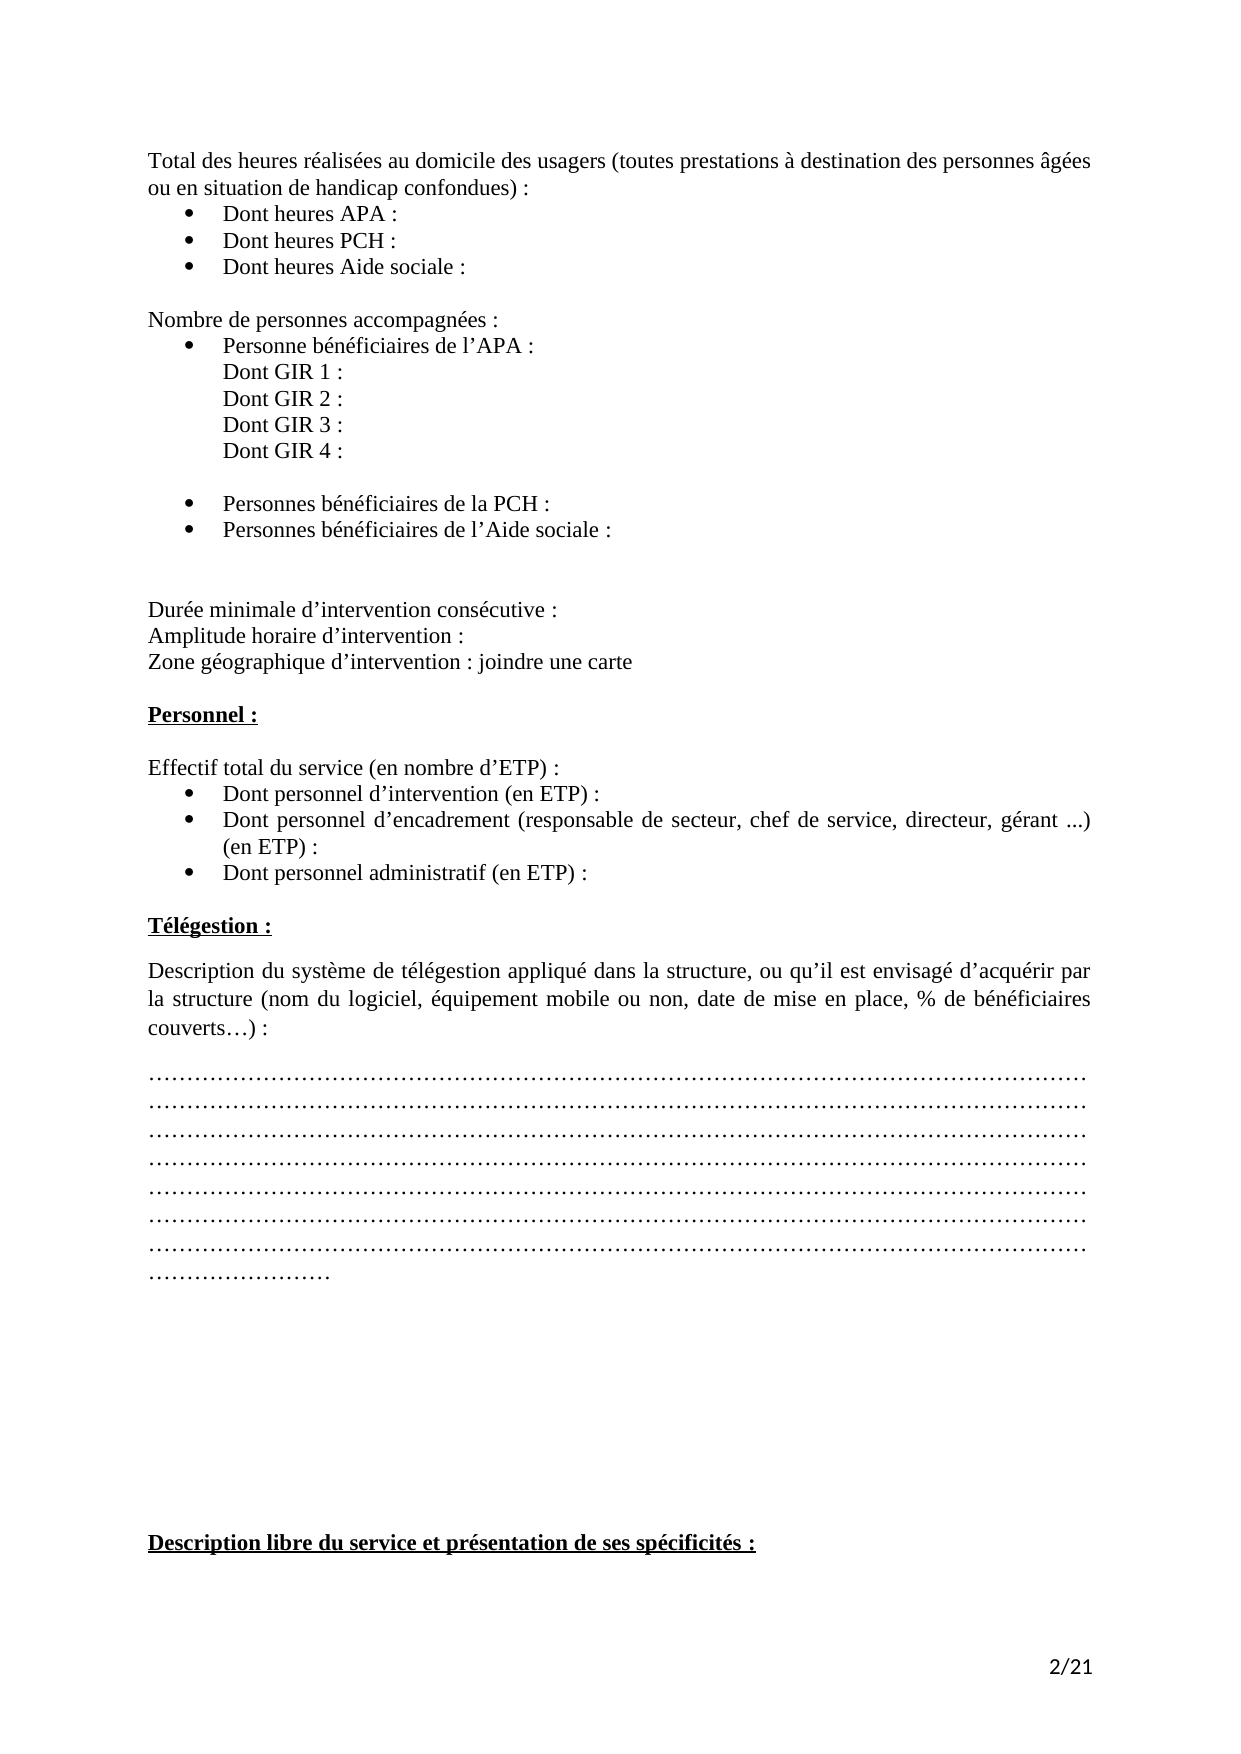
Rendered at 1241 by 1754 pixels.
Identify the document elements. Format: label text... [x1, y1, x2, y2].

list Dont personnel d’intervention (en ETP) : [185, 780, 1093, 806]
list Dont personnel administratif (en ETP) : [185, 859, 1093, 886]
list Dont GIR 2 : [223, 385, 1093, 411]
list Dont GIR 4 : [223, 437, 1093, 464]
text Télégestion : [148, 912, 1093, 938]
list Personnes bénéficiaires de l’Aide sociale : [185, 517, 1093, 543]
text ………………………………………………………………………………………………………………………………………………………………………………………………………………………………………………………………………………………………………………………………………………………………………………………………………………………………………………………………………………………………………………………………………………………………………………………………………………………………………………………………………………………………………………………………………………………………………………………………………………… [148, 1059, 1093, 1284]
text Effectif total du service (en nombre d’ETP) : [148, 754, 1093, 780]
list Dont heures PCH : [185, 227, 1093, 253]
text Nombre de personnes accompagnées : [148, 306, 1093, 332]
text Description du système de télégestion appliqué dans la structure, ou qu’il est envisagé d’acquérir par la structure (nom du logiciel, équipement mobile ou non, date de mise en place, % de bénéficiaires couverts…) : [148, 957, 1093, 1040]
list Personne bénéficiaires de l’APA : [185, 332, 1093, 358]
list Dont GIR 3 : [223, 411, 1093, 437]
list Personnes bénéficiaires de la PCH : [185, 490, 1093, 517]
text Personnel : [148, 701, 1093, 727]
list Dont heures APA : [185, 200, 1093, 227]
text Amplitude horaire d’intervention : [148, 622, 1093, 648]
text Total des heures réalisées au domicile des usagers (toutes prestations à destination des personnes âgées ou en situation de handicap confondues) : [148, 148, 1093, 200]
list Dont GIR 1 : [223, 358, 1093, 385]
text Zone géographique d’intervention : joindre une carte [148, 648, 1093, 675]
text Durée minimale d’intervention consécutive : [148, 596, 1093, 622]
list Dont heures Aide sociale : [185, 253, 1093, 279]
text Description libre du service et présentation de ses spécificités : [148, 1529, 1093, 1555]
list Dont personnel d’encadrement (responsable de secteur, chef de service, directeur, gérant ...)(en ETP) : [185, 806, 1093, 859]
